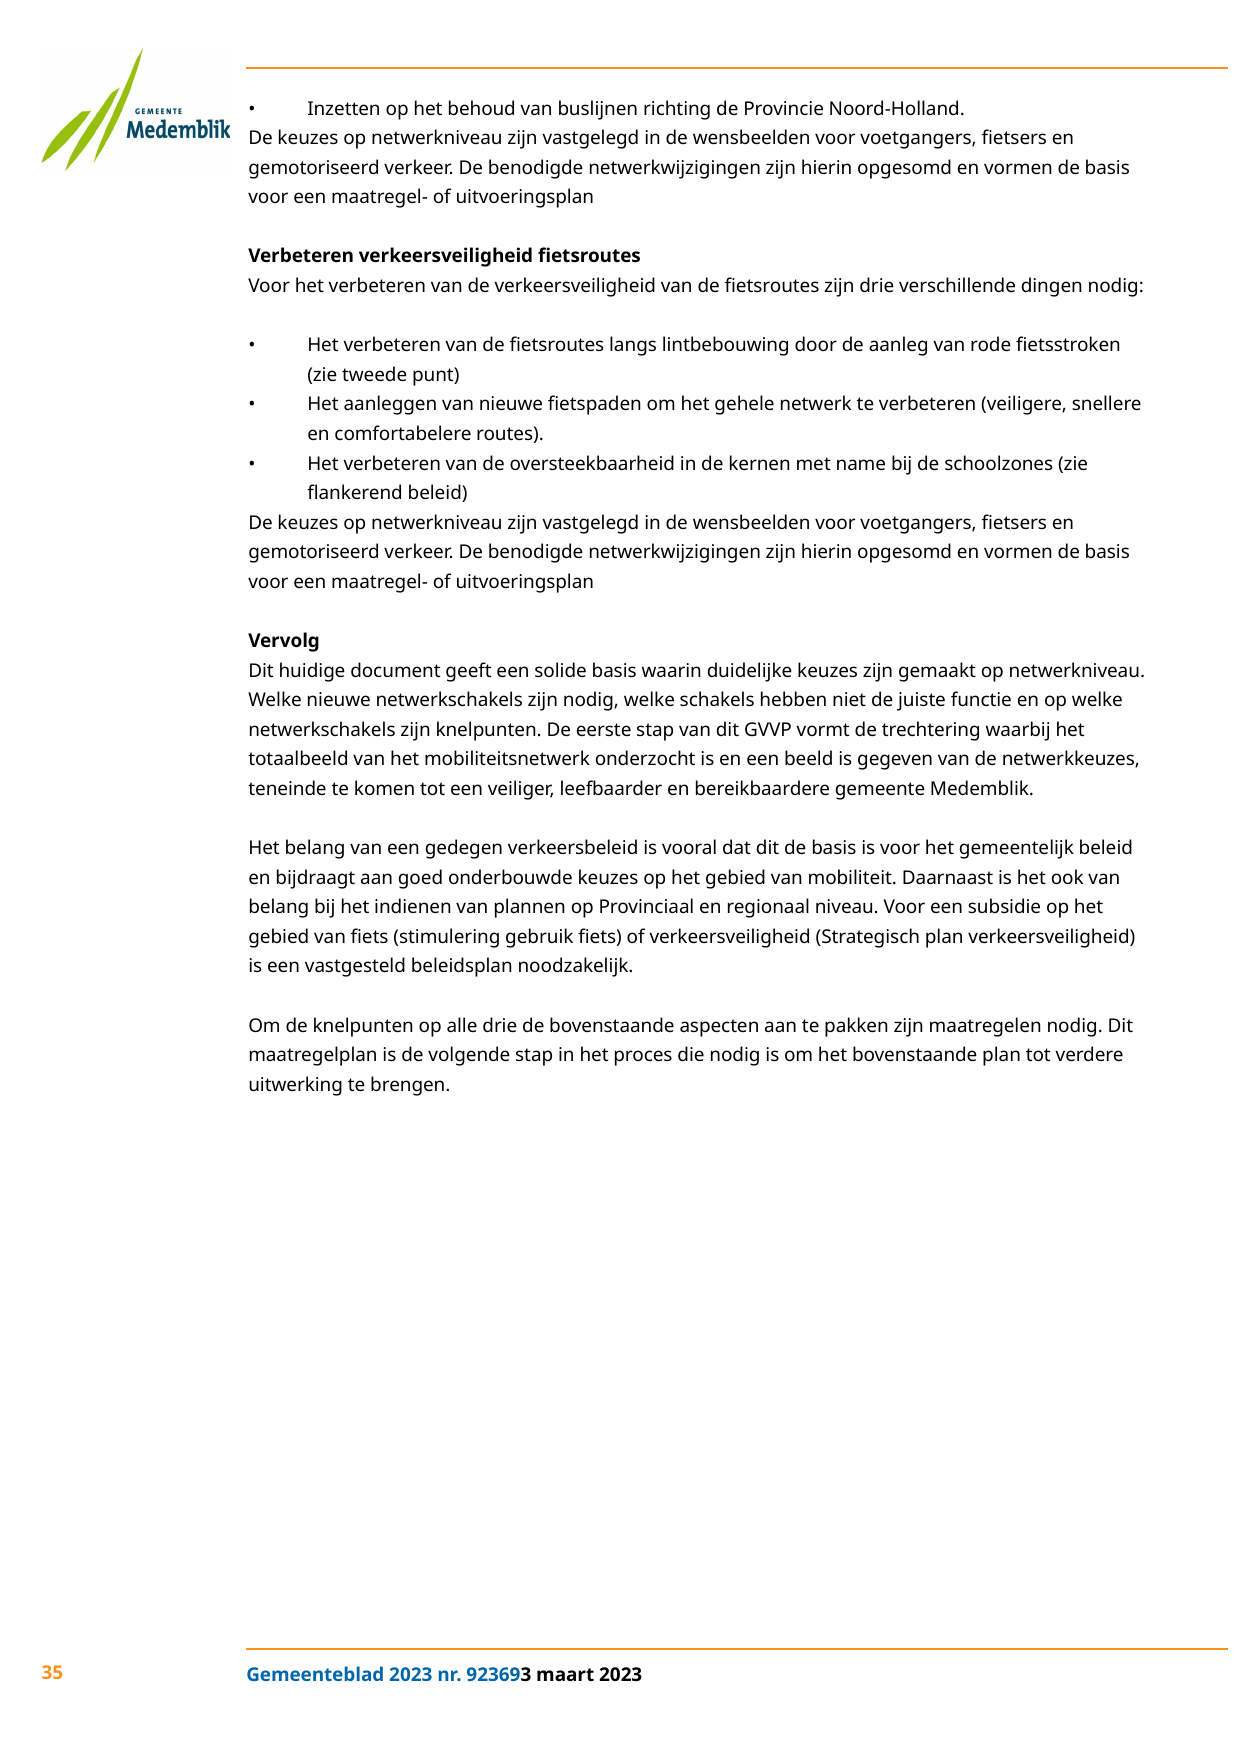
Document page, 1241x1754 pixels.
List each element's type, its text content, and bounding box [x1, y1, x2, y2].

text Dit huidige document geeft een solide basis waarin duidelijke keuzes zijn gemaakt op netwerkniveau. Welke nieuwe netwerkschakels zijn nodig, welke schakels hebben niet de juiste functie en op welke netwerkschakels zijn knelpunten. De eerste stap van dit GVVP vormt de trechtering waarbij het totaalbeeld van het mobiliteitsnetwerk onderzocht is en een beeld is gegeven van de netwerkkeuzes, teneinde te komen tot een veiliger, leefbaarder en bereikbaardere gemeente Medemblik. [248, 657, 1152, 801]
list Het verbeteren van de oversteekbaarheid in de kernen met name bij de schoolzones (zie flankerend beleid) [248, 450, 1152, 505]
list Inzetten op het behoud van buslijnen richting de Provincie Noord-Holland. [248, 95, 1152, 121]
text De keuzes op netwerkniveau zijn vastgelegd in de wensbeelden voor voetgangers, fietsers en gemotoriseerd verkeer. De benodigde netwerkwijzigingen zijn hierin opgesomd en vormen de basis voor een maatregel- of uitvoeringsplan [248, 509, 1152, 594]
list Het aanleggen van nieuwe fietspaden om het gehele netwerk te verbeteren (veiligere, snellere en comfortabelere routes). [248, 391, 1152, 446]
text Het belang van een gedegen verkeersbeleid is vooral dat dit de basis is voor het gemeentelijk beleid en bijdraagt aan goed onderbouwde keuzes op het gebied van mobiliteit. Daarnaast is het ook van belang bij het indienen van plannen op Provinciaal en regionaal niveau. Voor een subsidie op het gebied van fiets (stimulering gebruik fiets) of verkeersveiligheid (Strategisch plan verkeersveiligheid) is een vastgesteld beleidsplan noodzakelijk. [248, 834, 1152, 978]
list Het verbeteren van de fietsroutes langs lintbebouwing door de aanleg van rode fietsstroken (zie tweede punt) [248, 331, 1152, 387]
text Om de knelpunten op alle drie de bovenstaande aspecten aan te pakken zijn maatregelen nodig. Dit maatregelplan is de volgende stap in het proces die nodig is om het bovenstaande plan tot verdere uitwerking te brengen. [248, 1012, 1152, 1097]
text Voor het verbeteren van de verkeersveiligheid van de fietsroutes zijn drie verschillende dingen nodig: [248, 272, 1152, 298]
text Vervolg [248, 627, 1152, 653]
picture [41, 47, 231, 172]
text De keuzes op netwerkniveau zijn vastgelegd in de wensbeelden voor voetgangers, fietsers en gemotoriseerd verkeer. De benodigde netwerkwijzigingen zijn hierin opgesomd en vormen de basis voor een maatregel- of uitvoeringsplan [248, 124, 1152, 209]
text Verbeteren verkeersveiligheid fietsroutes [248, 243, 1152, 268]
